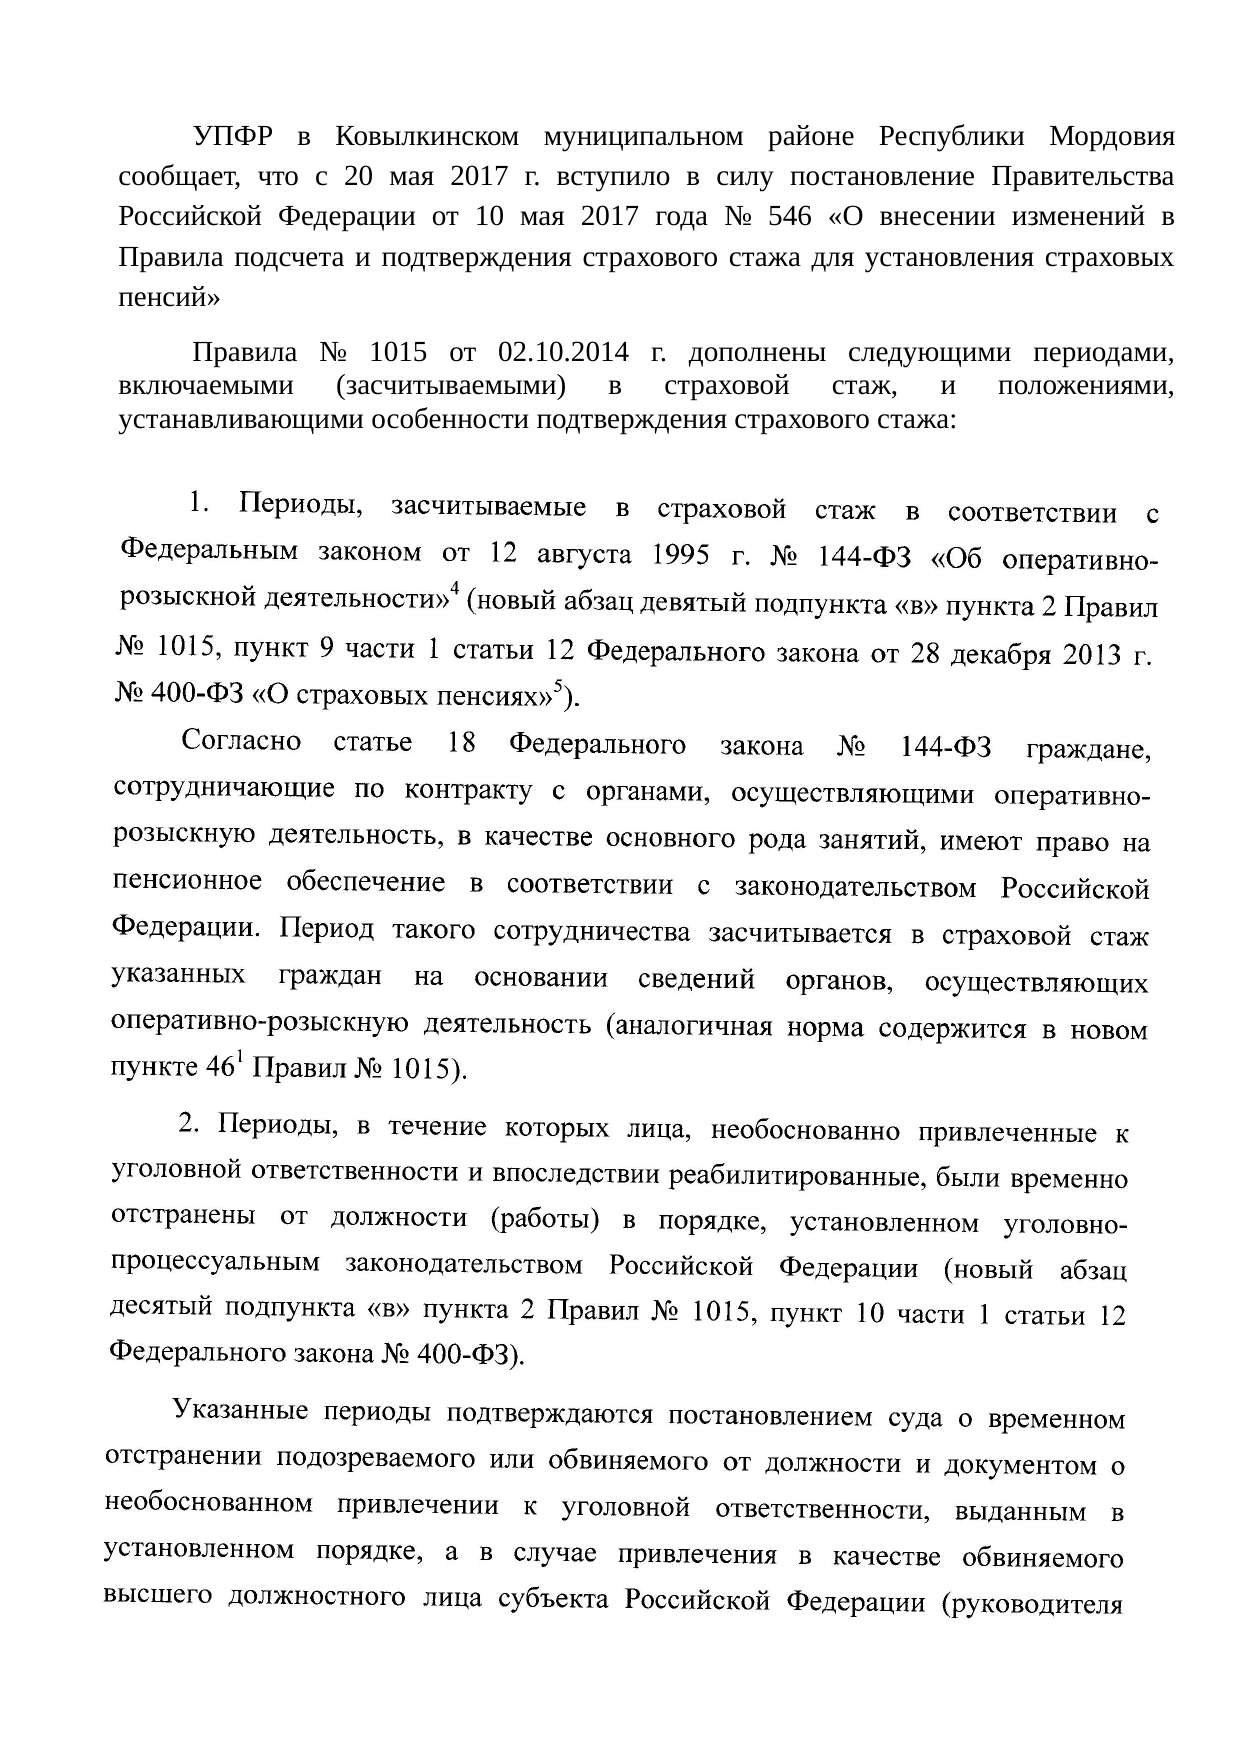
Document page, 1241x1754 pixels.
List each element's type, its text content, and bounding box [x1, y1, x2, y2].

picture [88, 475, 1200, 1096]
text Правила № 1015 от 02.10.2014 г. дополнены следующими периодами, включаемыми (засчитываемыми) в страховой стаж, и положениями, устанавливающими особенности подтверждения страхового стажа: [118, 334, 1176, 434]
picture [95, 1111, 1167, 1381]
text УПФР в Ковылкинском муниципальном районе Республики Мордовия сообщает, что с 20 мая 2017 г. вступило в силу постановление Правительства Российской Федерации от 10 мая 2017 года № 546 «О внесении изменений в Правила подсчета и подтверждения страхового стажа для установления страховых пенсий» [118, 118, 1176, 312]
picture [99, 1392, 1158, 1627]
